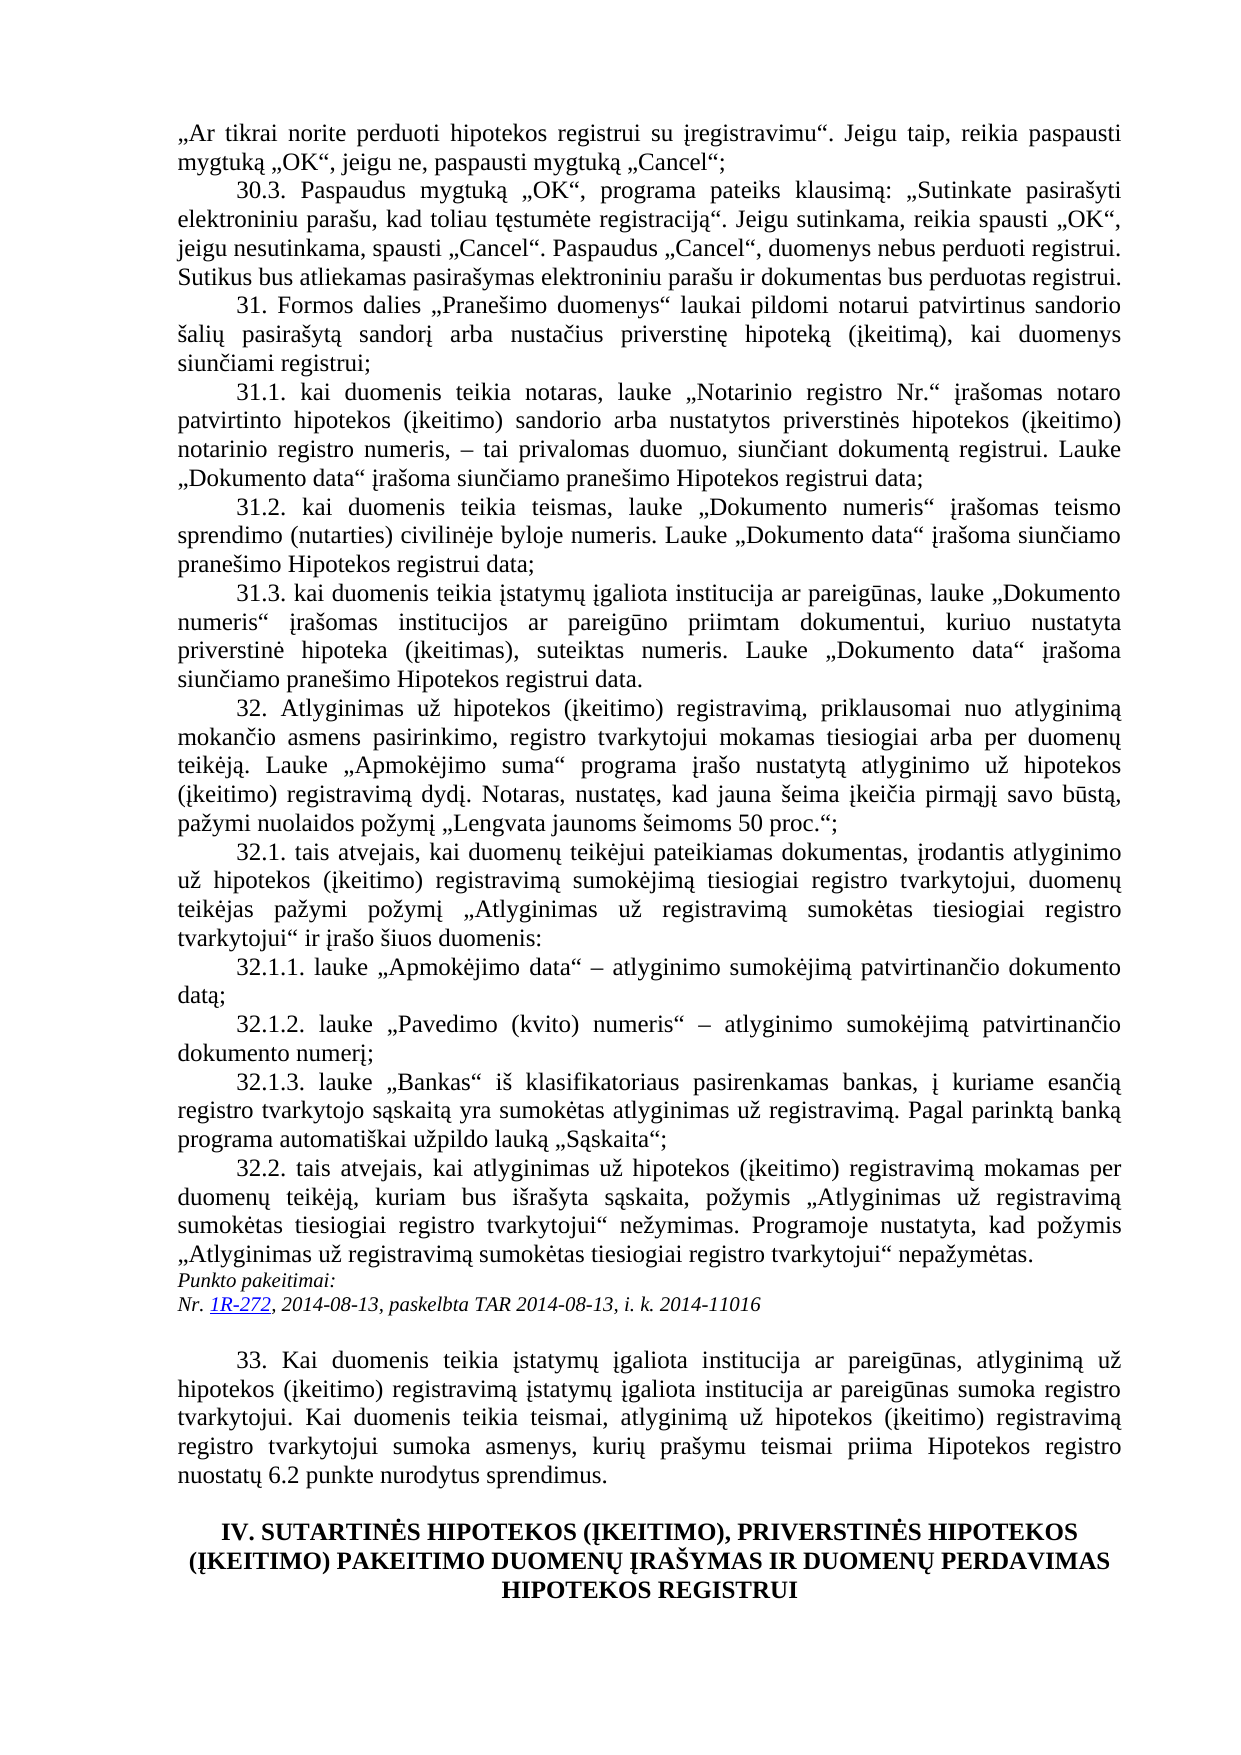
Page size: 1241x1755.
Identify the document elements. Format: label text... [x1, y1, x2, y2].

text „Ar tikrai norite perduoti hipotekos registrui su įregistravimu“. Jeigu taip, reikia paspausti mygtuką „OK“, jeigu ne, paspausti mygtuką „Cancel“; [177, 118, 1122, 176]
text 32.1.3. lauke „Bankas“ iš klasifikatoriaus pasirenkamas bankas, į kuriame esančią registro tvarkytojo sąskaitą yra sumokėtas atlyginimas už registravimą. Pagal parinktą banką programa automatiškai užpildo lauką „Sąskaita“; [177, 1067, 1122, 1153]
text 32.1.1. lauke „Apmokėjimo data“ – atlyginimo sumokėjimą patvirtinančio dokumento datą; [177, 952, 1122, 1009]
text 32.2. tais atvejais, kai atlyginimas už hipotekos (įkeitimo) registravimą mokamas per duomenų teikėją, kuriam bus išrašyta sąskaita, požymis „Atlyginimas už registravimą sumokėtas tiesiogiai registro tvarkytojui“ nežymimas. Programoje nustatyta, kad požymis „Atlyginimas už registravimą sumokėtas tiesiogiai registro tvarkytojui“ nepažymėtas. [177, 1153, 1122, 1268]
text 31. Formos dalies „Pranešimo duomenys“ laukai pildomi notarui patvirtinus sandorio šalių pasirašytą sandorį arba nustačius priverstinę hipoteką (įkeitimą), kai duomenys siunčiami registrui; [177, 291, 1122, 377]
text IV. SUTARTINĖS HIPOTEKOS (ĮKEITIMO), PRIVERSTINĖS HIPOTEKOS (ĮKEITIMO) PAKEITIMO DUOMENŲ ĮRAŠYMAS IR DUOMENŲ PERDAVIMAS HIPOTEKOS REGISTRUI [177, 1517, 1122, 1604]
text 32.1.2. lauke „Pavedimo (kvito) numeris“ – atlyginimo sumokėjimą patvirtinančio dokumento numerį; [177, 1009, 1122, 1067]
text 33. Kai duomenis teikia įstatymų įgaliota institucija ar pareigūnas, atlyginimą už hipotekos (įkeitimo) registravimą įstatymų įgaliota institucija ar pareigūnas sumoka registro tvarkytojui. Kai duomenis teikia teismai, atlyginimą už hipotekos (įkeitimo) registravimą registro tvarkytojui sumoka asmenys, kurių prašymu teismai priima Hipotekos registro nuostatų 6.2 punkte nurodytus sprendimus. [177, 1345, 1122, 1489]
text 31.1. kai duomenis teikia notaras, lauke „Notarinio registro Nr.“ įrašomas notaro patvirtinto hipotekos (įkeitimo) sandorio arba nustatytos priverstinės hipotekos (įkeitimo) notarinio registro numeris, – tai privalomas duomuo, siunčiant dokumentą registrui. Lauke „Dokumento data“ įrašoma siunčiamo pranešimo Hipotekos registrui data; [177, 377, 1122, 492]
text 32. Atlyginimas už hipotekos (įkeitimo) registravimą, priklausomai nuo atlyginimą mokančio asmens pasirinkimo, registro tvarkytojui mokamas tiesiogiai arba per duomenų teikėją. Lauke „Apmokėjimo suma“ programa įrašo nustatytą atlyginimo už hipotekos (įkeitimo) registravimą dydį. Notaras, nustatęs, kad jauna šeima įkeičia pirmąjį savo būstą, pažymi nuolaidos požymį „Lengvata jaunoms šeimoms 50 proc.“; [177, 693, 1122, 837]
text 32.1. tais atvejais, kai duomenų teikėjui pateikiamas dokumentas, įrodantis atlyginimo už hipotekos (įkeitimo) registravimą sumokėjimą tiesiogiai registro tvarkytojui, duomenų teikėjas pažymi požymį „Atlyginimas už registravimą sumokėtas tiesiogiai registro tvarkytojui“ ir įrašo šiuos duomenis: [177, 837, 1122, 952]
text 31.3. kai duomenis teikia įstatymų įgaliota institucija ar pareigūnas, lauke „Dokumento numeris“ įrašomas institucijos ar pareigūno priimtam dokumentui, kuriuo nustatyta priverstinė hipoteka (įkeitimas), suteiktas numeris. Lauke „Dokumento data“ įrašoma siunčiamo pranešimo Hipotekos registrui data. [177, 578, 1122, 693]
text Nr. 1R-272, 2014-08-13, paskelbta TAR 2014-08-13, i. k. 2014-11016 [177, 1292, 1122, 1316]
text 30.3. Paspaudus mygtuką „OK“, programa pateiks klausimą: „Sutinkate pasirašyti elektroniniu parašu, kad toliau tęstumėte registraciją“. Jeigu sutinkama, reikia spausti „OK“, jeigu nesutinkama, spausti „Cancel“. Paspaudus „Cancel“, duomenys nebus perduoti registrui. Sutikus bus atliekamas pasirašymas elektroniniu parašu ir dokumentas bus perduotas registrui. [177, 176, 1122, 291]
text 31.2. kai duomenis teikia teismas, lauke „Dokumento numeris“ įrašomas teismo sprendimo (nutarties) civilinėje byloje numeris. Lauke „Dokumento data“ įrašoma siunčiamo pranešimo Hipotekos registrui data; [177, 492, 1122, 578]
text Punkto pakeitimai: [177, 1268, 1122, 1292]
